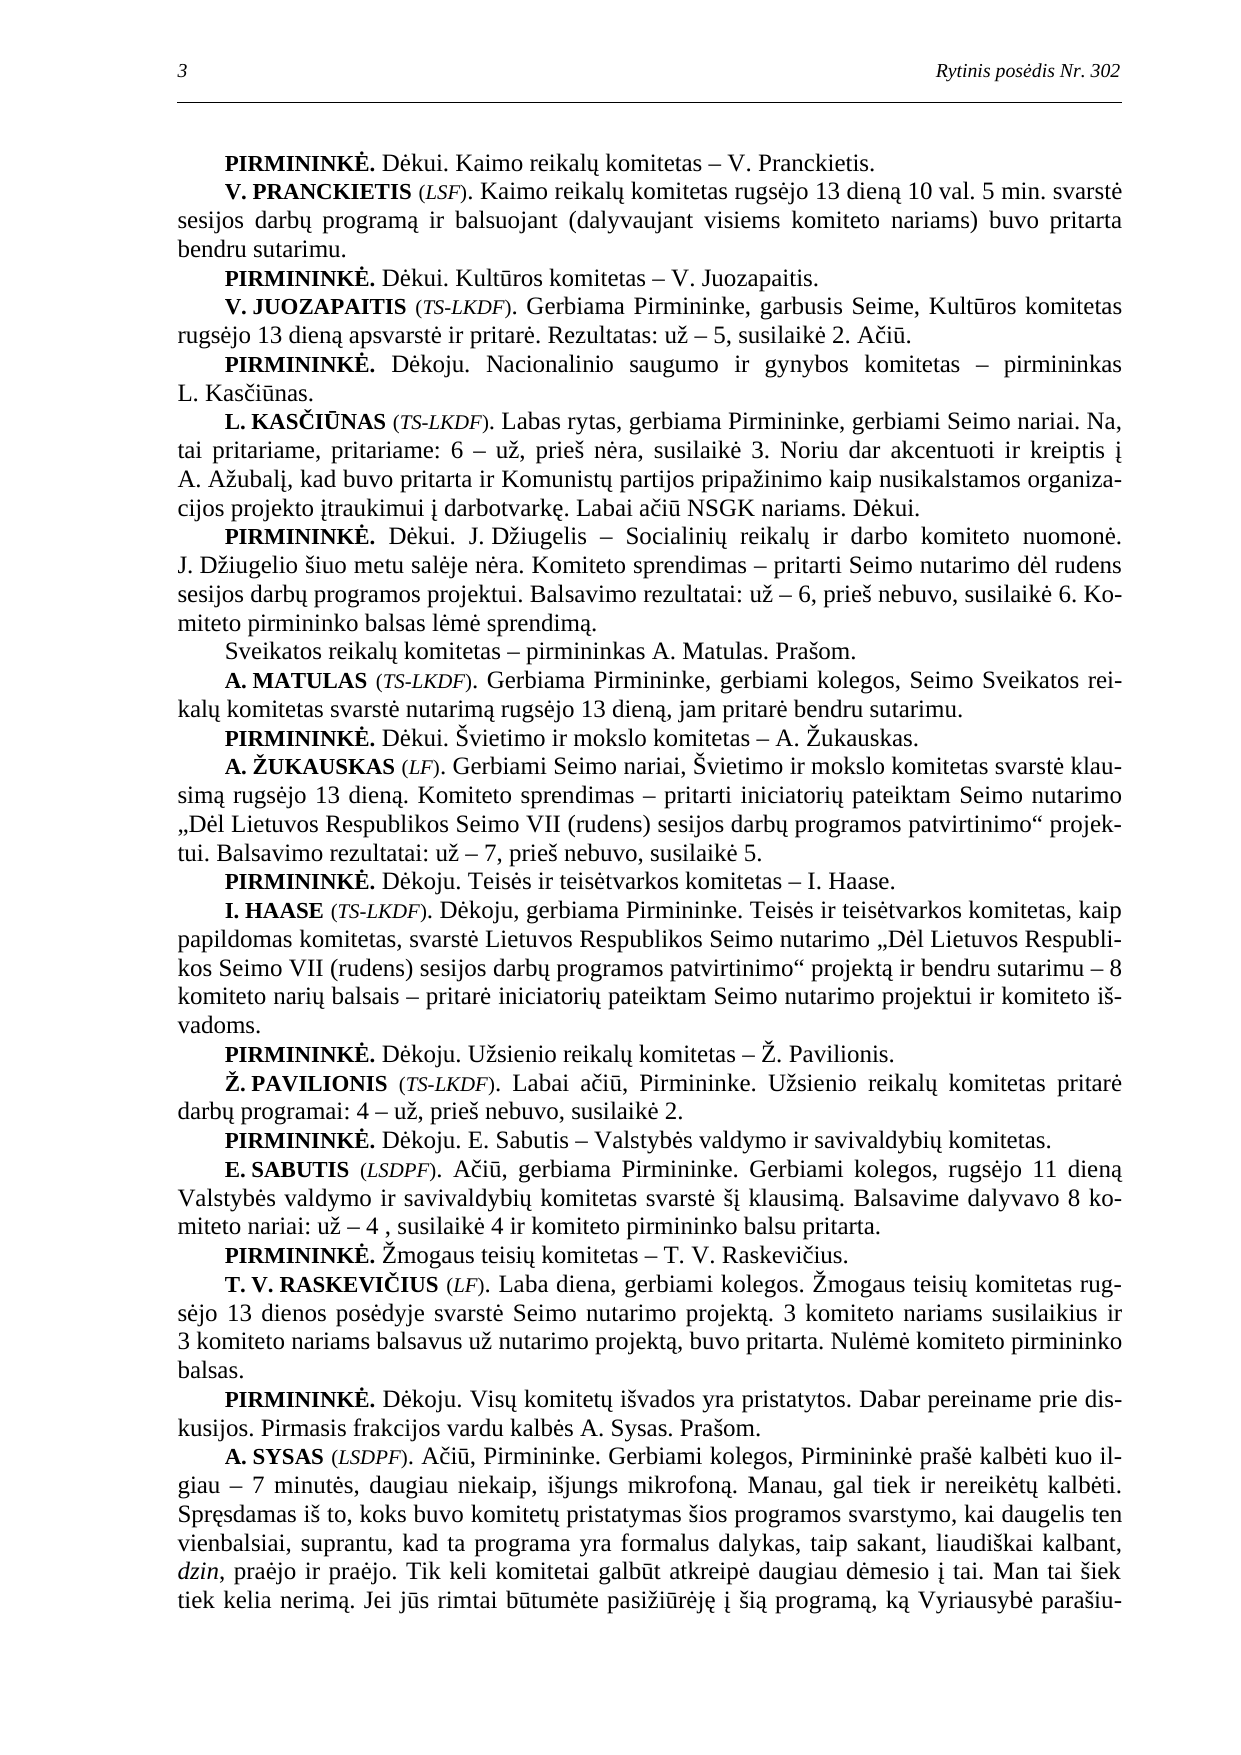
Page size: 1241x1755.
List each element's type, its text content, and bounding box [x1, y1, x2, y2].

text T. V. RASKEVIČIUS (LF). La­ba die­na, ger­bia­mi ko­le­gos. Žmo­gaus tei­sių ko­mi­te­tas rug­sė­jo 13 die­nos po­sė­dy­je svars­tė Sei­mo nu­ta­ri­mo pro­jek­tą. 3 ko­mi­te­to na­riams su­si­lai­kius ir 3 ko­mi­te­to na­riams bal­sa­vus už nu­ta­ri­mo pro­jek­tą, bu­vo pri­tar­ta. Nu­lė­mė ko­mi­te­to pir­mi­nin­ko bal­sas. [177, 1269, 1122, 1384]
text Svei­ka­tos rei­ka­lų ko­mi­te­tas – pir­mi­nin­kas A. Ma­tu­las. Pra­šom. [177, 636, 1122, 665]
text PIRMININKĖ. Dė­ko­ju. Na­cio­na­li­nio sau­gu­mo ir gy­ny­bos ko­mi­te­tas – pir­mi­nin­kas L. Kas­čiū­nas. [177, 349, 1122, 406]
text PIRMININKĖ. Dė­kui. J. Džiu­ge­lis – So­cia­li­nių rei­ka­lų ir dar­bo ko­mi­te­to nuo­mo­nė. J. Džiu­ge­lio šiuo me­tu sa­lė­je nė­ra. Ko­mi­te­to spren­di­mas – pri­tar­ti Sei­mo nu­ta­ri­mo dėl ru­dens se­si­jos dar­bų pro­gra­mos pro­jek­tui. Bal­sa­vi­mo re­zul­ta­tai: už – 6, prieš ne­bu­vo, su­si­lai­kė 6. Ko­mi­te­to pir­mi­nin­ko bal­sas lė­mė spren­di­mą. [177, 521, 1122, 636]
text V. JUOZAPAITIS (TS-LKDF). Ger­bia­ma Pir­mi­nin­ke, gar­bu­sis Sei­me, Kul­tū­ros ko­mi­te­tas rug­sė­jo 13 die­ną ap­svars­tė ir pri­ta­rė. Re­zul­ta­tas: už – 5, su­si­lai­kė 2. Ačiū. [177, 291, 1122, 349]
text Ž. PAVILIONIS (TS-LKDF). La­bai ačiū, Pir­mi­nin­ke. Už­sie­nio rei­ka­lų ko­mi­te­tas pri­ta­rė dar­bų pro­gra­mai: 4 – už, prieš ne­bu­vo, su­si­lai­kė 2. [177, 1068, 1122, 1125]
text I. HAASE (TS-LKDF). Dė­ko­ju, ger­bia­ma Pir­mi­nin­ke. Tei­sės ir tei­sėt­var­kos ko­mi­te­tas, kaip pa­pil­do­mas ko­mi­te­tas, svars­tė Lie­tu­vos Res­pub­li­kos Sei­mo nu­ta­ri­mo „Dėl Lie­tu­vos Res­pub­li­kos Sei­mo VII (ru­dens) se­si­jos dar­bų pro­gra­mos pa­tvir­ti­ni­mo“ pro­jek­tą ir ben­dru su­ta­ri­mu – 8 ko­mi­te­to na­rių bal­sais – pri­ta­rė ini­cia­to­rių pa­teik­tam Sei­mo nu­ta­ri­mo pro­jek­tui ir ko­mi­te­to iš­va­doms. [177, 895, 1122, 1039]
text PIRMININKĖ. Dė­ko­ju. Tei­sės ir tei­sėt­var­kos ko­mi­te­tas – I. Ha­a­se. [177, 866, 1122, 895]
text PIRMININKĖ. Dė­ko­ju. E. Sa­bu­tis – Vals­ty­bės val­dy­mo ir sa­vi­val­dy­bių ko­mi­te­tas. [177, 1125, 1122, 1154]
text A. MATULAS (TS-LKDF). Ger­bia­ma Pir­mi­nin­ke, ger­bia­mi ko­le­gos, Sei­mo Svei­ka­tos rei­ka­lų ko­mi­te­tas svars­tė nu­ta­ri­mą rug­sė­jo 13 die­ną, jam pri­ta­rė ben­dru su­ta­ri­mu. [177, 665, 1122, 723]
text A. ŽUKAUSKAS (LF). Ger­bia­mi Sei­mo na­riai, Švie­ti­mo ir moks­lo ko­mi­te­tas svars­tė klau­si­mą rug­sė­jo 13 die­ną. Ko­mi­te­to spren­di­mas – pri­tar­ti ini­cia­to­rių pa­teik­tam Sei­mo nu­ta­ri­mo „Dėl Lie­tu­vos Res­pub­li­kos Sei­mo VII (ru­dens) se­si­jos dar­bų pro­gra­mos pa­tvir­ti­ni­mo“ pro­jek­tui. Bal­sa­vi­mo re­zul­ta­tai: už – 7, prieš ne­bu­vo, su­si­lai­kė 5. [177, 751, 1122, 866]
text PIRMININKĖ. Žmo­gaus tei­sių ko­mi­te­tas – T. V. Ras­ke­vi­čius. [177, 1240, 1122, 1269]
text PIRMININKĖ. Dė­ko­ju. Vi­sų ko­mi­te­tų iš­va­dos yra pri­sta­ty­tos. Da­bar per­ei­na­me prie dis­ku­si­jos. Pir­ma­sis frak­ci­jos var­du kal­bės A. Sy­sas. Pra­šom. [177, 1384, 1122, 1441]
text E. SABUTIS (LSDPF). Ačiū, ger­bia­ma Pir­mi­nin­ke. Ger­bia­mi ko­le­gos, rug­sė­jo 11 die­ną Val­s­ty­bės val­dy­mo ir sa­vi­val­dy­bių ko­mi­te­tas svars­tė šį klau­si­mą. Bal­sa­vi­me da­ly­va­vo 8 ko­mi­te­to na­riai: už – 4 , su­si­lai­kė 4 ir ko­mi­te­to pir­mi­nin­ko bal­su pri­tar­ta. [177, 1154, 1122, 1240]
text V. PRANCKIETIS (LSF). Kai­mo rei­ka­lų ko­mi­te­tas rug­sė­jo 13 die­ną 10 val. 5 min. svars­tė se­si­jos dar­bų pro­gra­mą ir bal­suo­jant (da­ly­vau­jant vi­siems ko­mi­te­to na­riams) bu­vo pri­tar­ta ben­dru su­ta­ri­mu. [177, 176, 1122, 263]
text PIRMININKĖ. Dė­ko­ju. Už­sie­nio rei­ka­lų ko­mi­te­tas – Ž. Pa­vi­lio­nis. [177, 1039, 1122, 1068]
text PIRMININKĖ. Dė­kui. Kul­tū­ros ko­mi­te­tas – V. Juo­za­pai­tis. [177, 263, 1122, 291]
text PIRMININKĖ. Dė­kui. Švie­ti­mo ir moks­lo ko­mi­te­tas – A. Žu­kaus­kas. [177, 723, 1122, 751]
text PIRMININKĖ. Dė­kui. Kai­mo rei­ka­lų ko­mi­te­tas – V. Pranc­kie­tis. [177, 148, 1122, 176]
text A. SYSAS (LSDPF). Ačiū, Pir­mi­nin­ke. Ger­bia­mi ko­le­gos, Pir­mi­nin­kė pra­šė kal­bė­ti kuo il­giau – 7 mi­nu­tės, dau­giau nie­kaip, iš­jungs mik­ro­fo­ną. Ma­nau, gal tiek ir ne­rei­kė­tų kal­bė­ti. Spręs­da­mas iš to, koks bu­vo ko­mi­te­tų pri­sta­ty­mas šios pro­gra­mos svars­ty­mo, kai dau­ge­lis ten vien­bal­siai, su­pran­tu, kad ta pro­gra­ma yra for­ma­lus da­ly­kas, taip sa­kant, liau­diš­kai kal­bant, dzin, pra­ėjo ir pra­ėjo. Tik ke­li ko­mi­te­tai gal­būt at­krei­pė dau­giau dė­me­sio į tai. Man tai šiek tiek ke­lia ne­ri­mą. Jei jūs rim­tai bū­tu­mė­te pa­si­žiū­rė­ję į šią pro­gra­mą, ką Vy­riau­sy­bė pa­ra­šiu­ [177, 1441, 1122, 1614]
text L. KASČIŪNAS (TS-LKDF). La­bas ry­tas, ger­bia­ma Pir­mi­nin­ke, ger­bia­mi Sei­mo na­riai. Na, tai pri­ta­ria­me, pri­ta­ria­me: 6 – už, prieš nė­ra, su­si­lai­kė 3. No­riu dar ak­cen­tuo­ti ir kreip­tis į A. Ažu­ba­lį, kad bu­vo pri­tar­ta ir Ko­mu­nis­tų par­ti­jos pri­pa­ži­ni­mo kaip nu­si­kals­ta­mos or­ga­ni­za­ci­jos pro­jek­to įtrau­ki­mui į dar­bo­tvarkę. La­bai ačiū NSGK na­riams. Dė­kui. [177, 406, 1122, 521]
